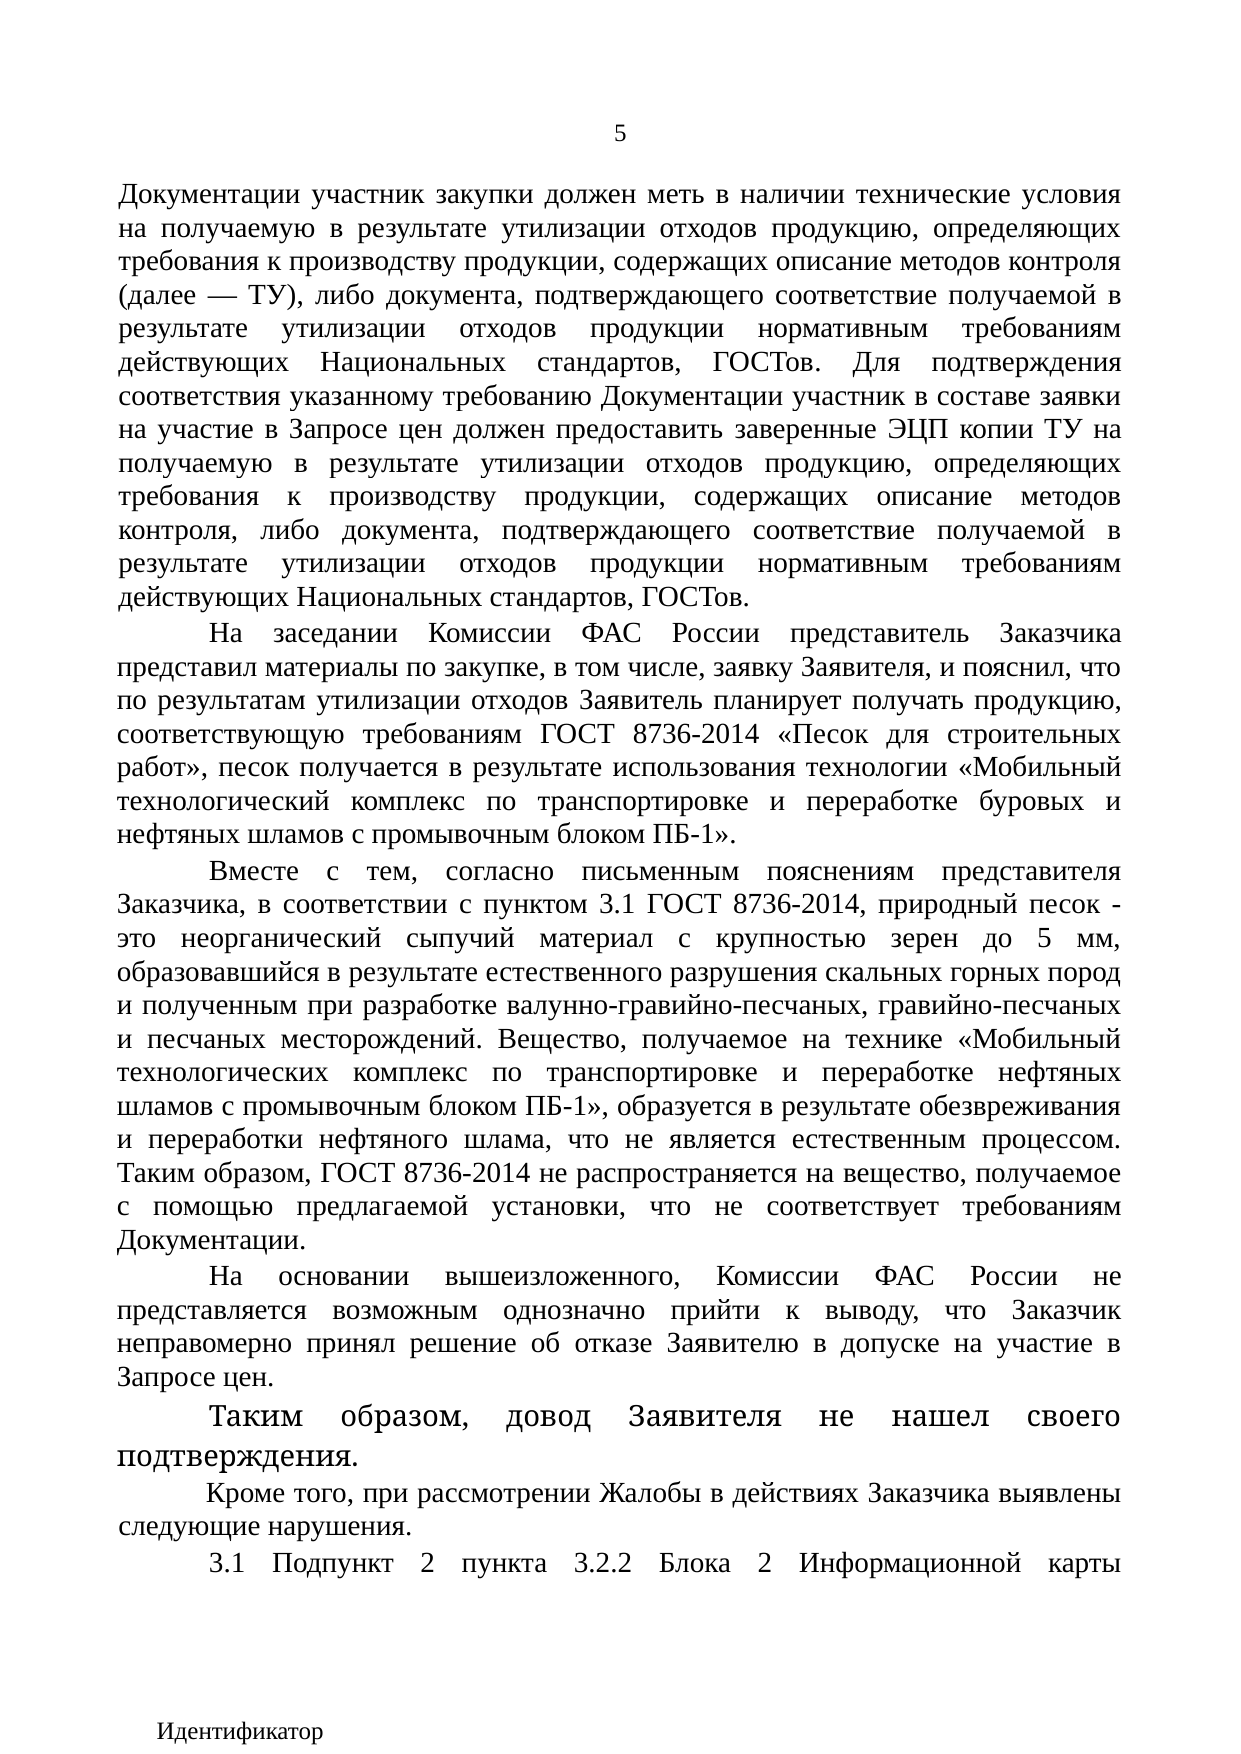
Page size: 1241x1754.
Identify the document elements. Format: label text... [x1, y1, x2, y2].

text Вместе с тем, согласно письменным пояснениям представителя Заказчика, в соответствии с пунктом 3.1 ГОСТ 8736-2014, природный песок - это неорганический сыпучий материал с крупностью зерен до 5 мм, образовавшийся в результате естественного разрушения скальных горных пород и полученным при разработке валунно-гравийно-песчаных, гравийно-песчаных и песчаных месторождений. Вещество, получаемое на технике «Мобильный технологических комплекс по транспортировке и переработке нефтяных шламов с промывочным блоком ПБ-1», образуется в результате обезвреживания и переработки нефтяного шлама, что не является естественным процессом. Таким образом, ГОСТ 8736-2014 не распространяется на вещество, получаемое с помощью предлагаемой установки, что не соответствует требованиям Документации. [117, 853, 1122, 1256]
text Кроме того, при рассмотрении Жалобы в действиях Заказчика выявлены следующие нарушения. [118, 1475, 1122, 1542]
text На заседании Комиссии ФАС России представитель Заказчика представил материалы по закупке, в том числе, заявку Заявителя, и пояснил, что по результатам утилизации отходов Заявитель планирует получать продукцию, соответствующую требованиям ГОСТ 8736-2014 «Песок для строительных работ», песок получается в результате использования технологии «Мобильный технологический комплекс по транспортировке и переработке буровых и нефтяных шламов с промывочным блоком ПБ-1». [117, 615, 1122, 850]
text На основании вышеизложенного, Комиссии ФАС России не представляется возможным однозначно прийти к выводу, что Заказчик неправомерно принял решение об отказе Заявителю в допуске на участие в Запросе цен. [117, 1258, 1122, 1393]
text Таким образом, довод Заявителя не нашел своего подтверждения. [117, 1396, 1122, 1475]
text 3.1 Подпункт 2 пункта 3.2.2 Блока 2 Информационной карты [117, 1545, 1122, 1578]
text Документации участник закупки должен меть в наличии технические условия на получаемую в результате утилизации отходов продукцию, определяющих требования к производству продукции, содержащих описание методов контроля (далее — ТУ), либо документа, подтверждающего соответствие получаемой в результате утилизации отходов продукции нормативным требованиям действующих Национальных стандартов, ГОСТов. Для подтверждения соответствия указанному требованию Документации участник в составе заявки на участие в Запросе цен должен предоставить заверенные ЭЦП копии ТУ на получаемую в результате утилизации отходов продукцию, определяющих требования к производству продукции, содержащих описание методов контроля, либо документа, подтверждающего соответствие получаемой в результате утилизации отходов продукции нормативным требованиям действующих Национальных стандартов, ГОСТов. [118, 176, 1122, 612]
